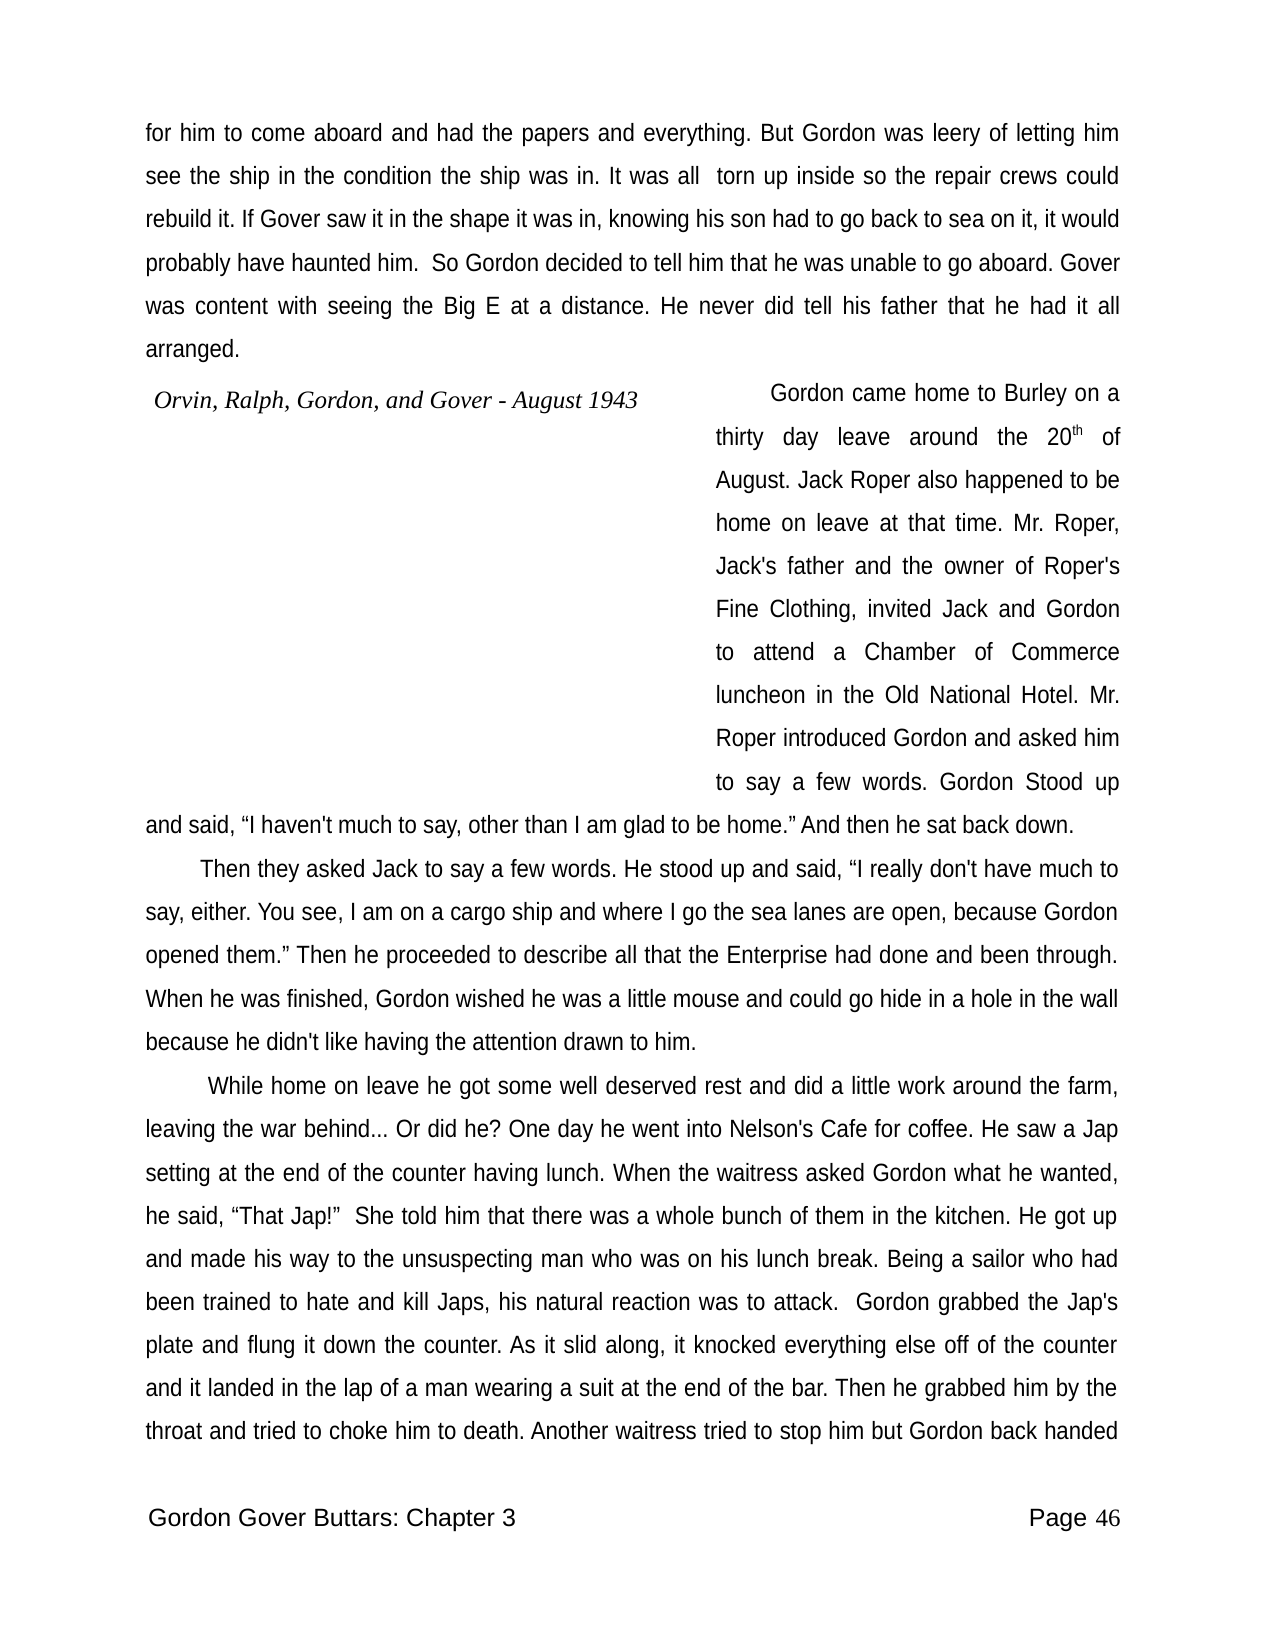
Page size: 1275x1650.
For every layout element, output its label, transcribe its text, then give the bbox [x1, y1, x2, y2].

text for him to come aboard and had the papers and everything. But Gordon was leery of letting him see the ship in the condition the ship was in. It was all torn up inside so the repair crews could rebuild it. If Gover saw it in the shape it was in, knowing his son had to go back to sea on it, it would probably have haunted him. So Gordon decided to tell him that he was unable to go aboard. Gover was content with seeing the Big E at a distance. He never did tell his father that he had it all arranged. [145, 118, 1122, 362]
text Orvin, Ralph, Gordon, and Gover - August 1943 [153, 385, 686, 414]
text Gordon came home to Burley on a thirty day leave around the 20th of August. Jack Roper also happened to be home on leave at that time. Mr. Roper, Jack's father and the owner of Roper's Fine Clothing, invited Jack and Gordon to attend a Chamber of Commerce luncheon in the Old National Hotel. Mr. Roper introduced Gordon and asked him to say a few words. Gordon Stood up and said, “I haven't much to say, other than I am glad to be home.” And then he sat back down. [145, 373, 1120, 838]
text While home on leave he got some well deserved rest and did a little work around the farm, leaving the war behind... Or did he? One day he went into Nelson's Cafe for coffee. He saw a Jap setting at the end of the counter having lunch. When the waitress asked Gordon what he wanted, he said, “That Jap!” She told him that there was a whole bunch of them in the kitchen. He got up and made his way to the unsuspecting man who was on his lunch break. Being a sailor who had been trained to hate and kill Japs, his natural reaction was to attack. Gordon grabbed the Jap's plate and flung it down the counter. As it slid along, it knocked everything else off of the counter and it landed in the lap of a man wearing a suit at the end of the bar. Then he grabbed him by the throat and tried to choke him to death. Another waitress tried to stop him but Gordon back handed [145, 1071, 1120, 1445]
text Then they asked Jack to say a few words. He stood up and said, “I really don't have much to say, either. You see, I am on a cargo ship and where I go the sea lanes are open, because Gordon opened them.” Then he proceeded to describe all that the Enterprise had done and been through. When he was finished, Gordon wished he was a little mouse and could go hide in a hole in the wall because he didn't like having the attention drawn to him. [145, 854, 1120, 1055]
